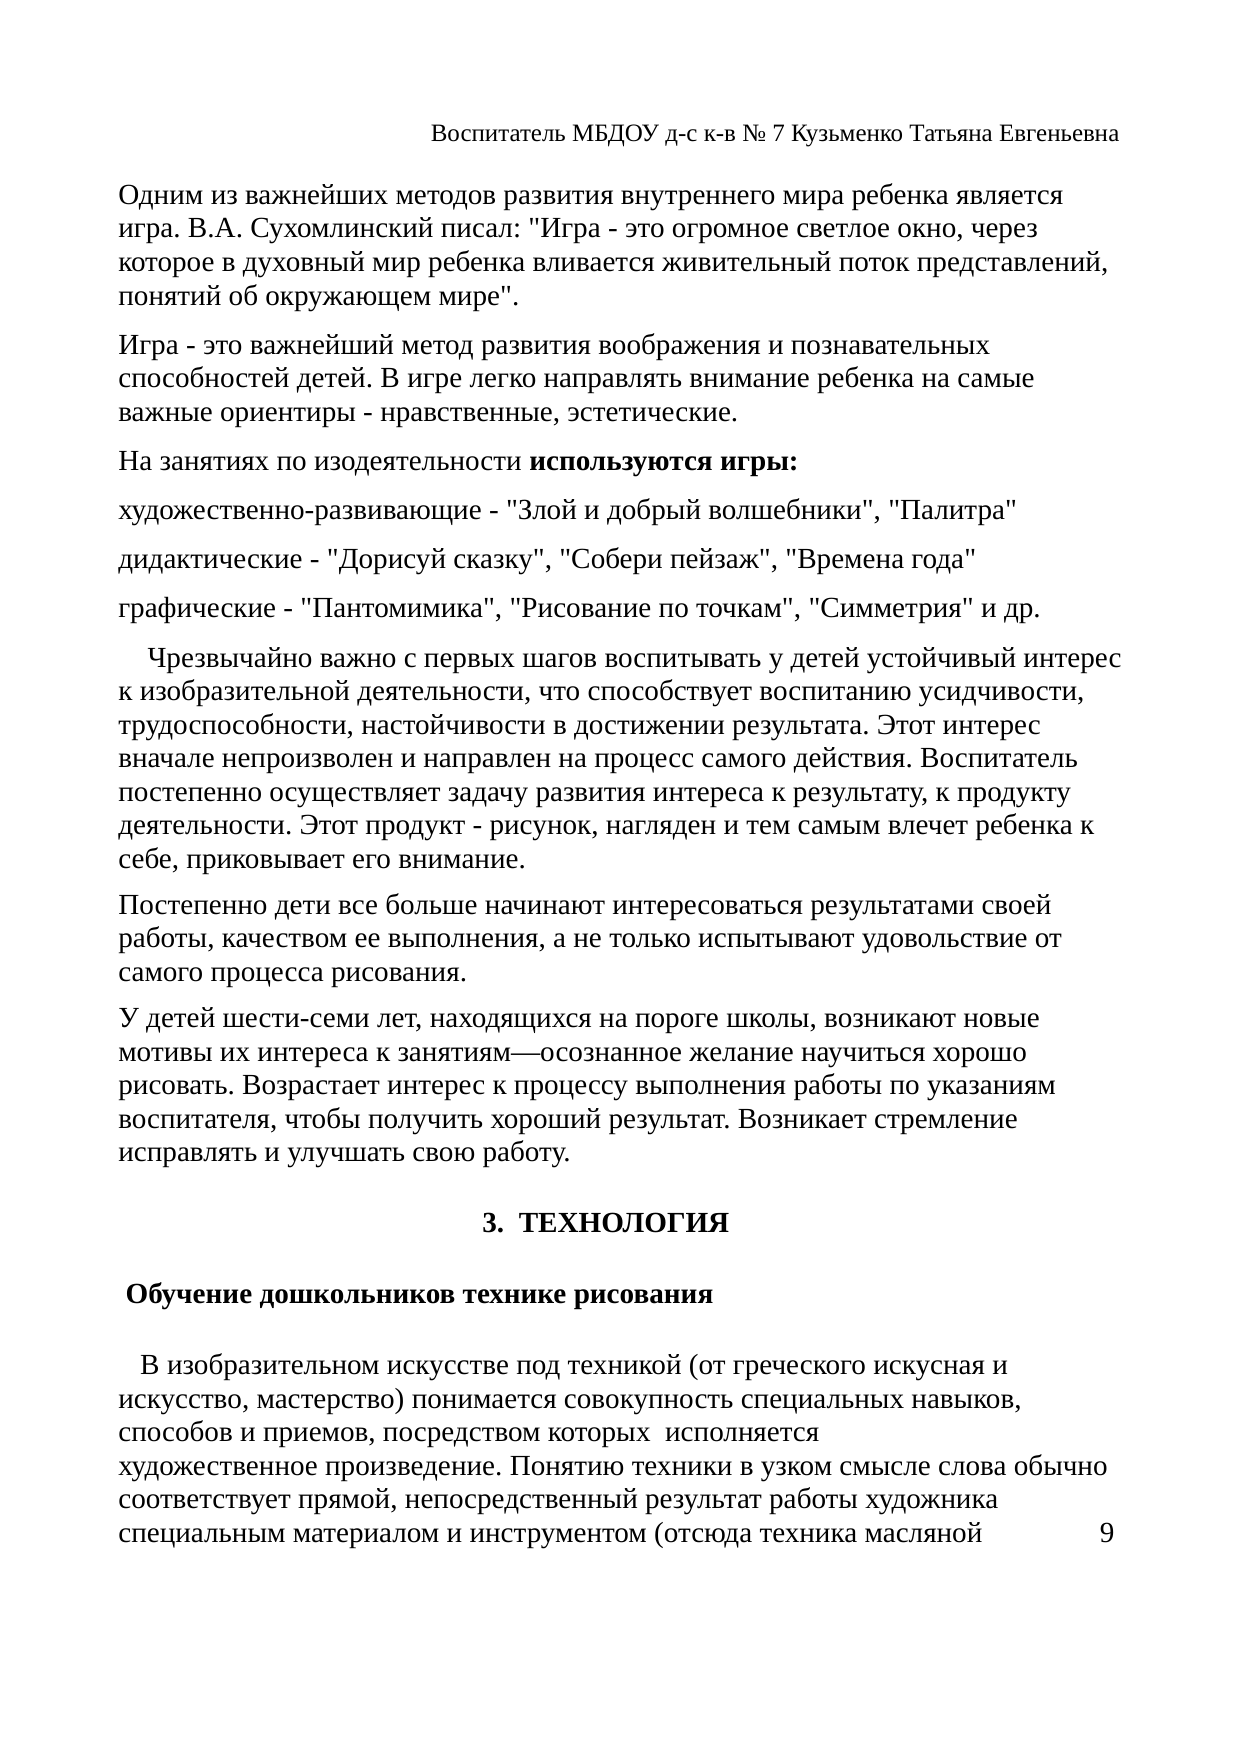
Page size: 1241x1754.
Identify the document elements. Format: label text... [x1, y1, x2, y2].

text Чрезвычайно важно с первых шагов воспитывать у детей устойчивый интерес к изобразительной деятельности, что способствует воспитанию усидчивости, трудоспособности, настойчивости в достижении результата. Этот интерес вначале непроизволен и направлен на процесс самого действия. Воспитатель постепенно осуществляет задачу развития интереса к результату, к продукту деятельности. Этот продукт - рисунок, нагляден и тем самым влечет ребенка к себе, приковывает его внимание. [118, 640, 1122, 874]
text У детей шести-семи лет, находящихся на пороге школы, возникают новые мотивы их интереса к занятиям—осознанное желание научиться хорошо рисовать. Возрастает интерес к процессу выполнения работы по указаниям воспитателя, чтобы получить хороший результат. Возникает стремление исправлять и улучшать свою работу. [118, 1000, 1122, 1168]
text графические - "Пантомимика", "Рисование по точкам", "Симметрия" и др. [118, 591, 1122, 624]
text Игра - это важнейший метод развития воображения и познавательных способностей детей. В игре легко направлять внимание ребенка на самые важные ориентиры - нравственные, эстетические. [118, 327, 1122, 427]
text Одним из важнейших методов развития внутреннего мира ребенка является игра. В.А. Сухомлинский писал: "Игра - это огромное светлое окно, через которое в духовный мир ребенка вливается живительный поток представлений, понятий об окружающем мире". [118, 177, 1122, 311]
text дидактические - "Дорисуй сказку", "Собери пейзаж", "Времена года" [118, 541, 1122, 575]
text В изобразительном искусстве под техникой (от греческого искусная и искусство, мастерство) понимается совокупность специальных навыков, способов и приемов, посредством которых исполняется художественное произведение. Понятию техники в узком смысле слова обычно соответствует прямой, непосредственный результат работы художника специальным материалом и инструментом (отсюда техника масляной 24 [118, 1347, 1122, 1549]
text Обучение дошкольников технике рисования [118, 1276, 1122, 1310]
text Постепенно дети все больше начинают интересоваться результатами своей работы, качеством ее выполнения, а не только испытывают удовольствие от самого процесса рисования. [118, 887, 1122, 988]
text 3. ТЕХНОЛОГИЯ [118, 1205, 1122, 1239]
text художественно-развивающие - "Злой и добрый волшебники", "Палитра" [118, 492, 1122, 526]
text На занятиях по изодеятельности используются игры: [118, 443, 1122, 477]
